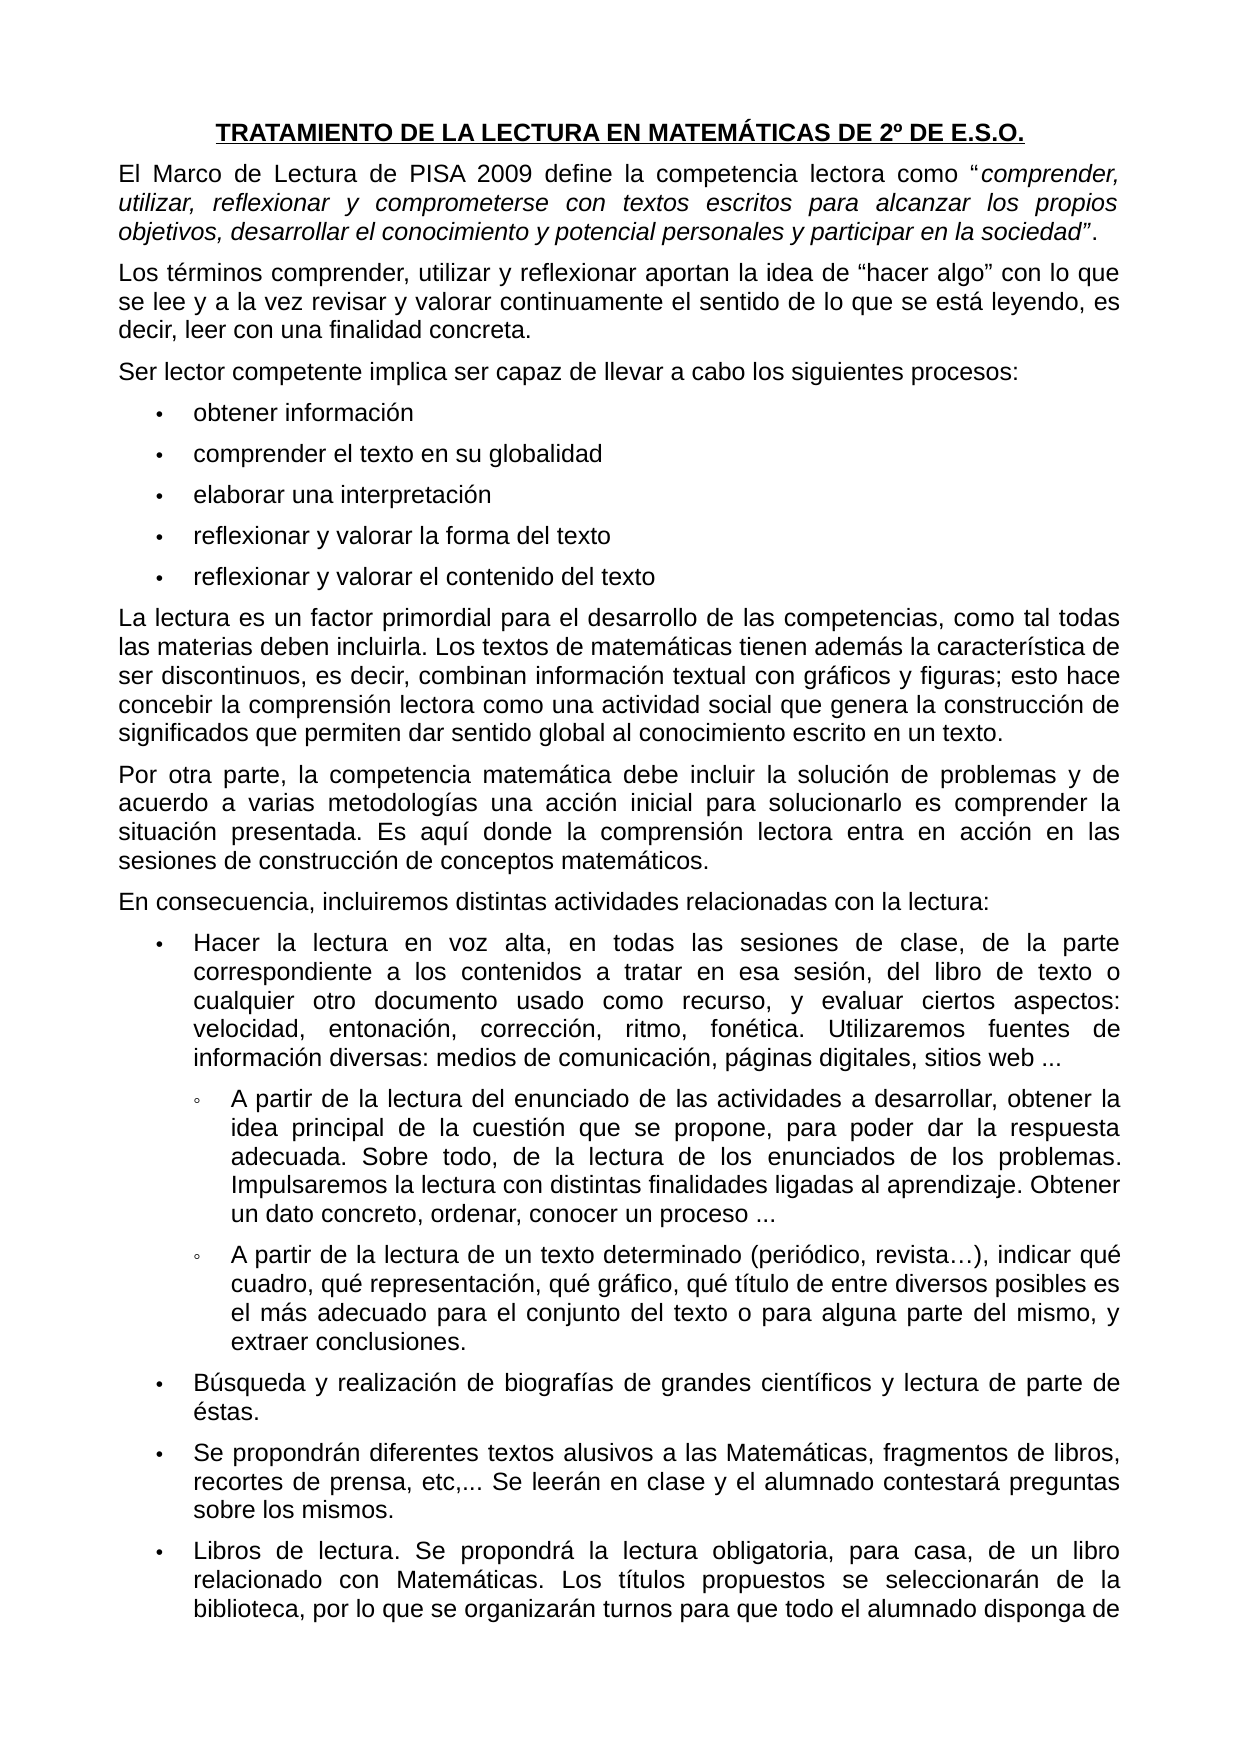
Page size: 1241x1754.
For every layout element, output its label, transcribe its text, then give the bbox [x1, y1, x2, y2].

list reflexionar y valorar la forma del texto [156, 521, 1122, 550]
text La lectura es un factor primordial para el desarrollo de las competencias, como tal todas las materias deben incluirla. Los textos de matemáticas tienen además la característica de ser discontinuos, es decir, combinan información textual con gráficos y figuras; esto hace concebir la comprensión lectora como una actividad social que genera la construcción de significados que permiten dar sentido global al conocimiento escrito en un texto. [118, 603, 1122, 747]
list comprender el texto en su globalidad [156, 439, 1122, 468]
list Búsqueda y realización de biografías de grandes científicos y lectura de parte de éstas. [156, 1368, 1122, 1425]
list Se propondrán diferentes textos alusivos a las Matemáticas, fragmentos de libros, recortes de prensa, etc,... Se leerán en clase y el alumnado contestará preguntas sobre los mismos. [156, 1438, 1122, 1524]
text Ser lector competente implica ser capaz de llevar a cabo los siguientes procesos: [118, 357, 1122, 385]
list elaborar una interpretación [156, 480, 1122, 509]
text Por otra parte, la competencia matemática debe incluir la solución de problemas y de acuerdo a varias metodologías una acción inicial para solucionarlo es comprender la situación presentada. Es aquí donde la comprensión lectora entra en acción en las sesiones de construcción de conceptos matemáticos. [118, 759, 1122, 874]
list reflexionar y valorar el contenido del texto [156, 562, 1122, 591]
list Hacer la lectura en voz alta, en todas las sesiones de clase, de la parte correspondiente a los contenidos a tratar en esa sesión, del libro de texto o cualquier otro documento usado como recurso, y evaluar ciertos aspectos: velocidad, entonación, corrección, ritmo, fonética. Utilizaremos fuentes de información diversas: medios de comunicación, páginas digitales, sitios web ... [156, 928, 1122, 1072]
list Libros de lectura. Se propondrá la lectura obligatoria, para casa, de un libro relacionado con Matemáticas. Los títulos propuestos se seleccionarán de la biblioteca, por lo que se organizarán turnos para que todo el alumnado disponga de [156, 1536, 1122, 1623]
list obtener información [156, 398, 1122, 426]
list A partir de la lectura del enunciado de las actividades a desarrollar, obtener la idea principal de la cuestión que se propone, para poder dar la respuesta adecuada. Sobre todo, de la lectura de los enunciados de los problemas. Impulsaremos la lectura con distintas finalidades ligadas al aprendizaje. Obtener un dato concreto, ordenar, conocer un proceso ... [193, 1084, 1122, 1228]
list A partir de la lectura de un texto determinado (periódico, revista…), indicar qué cuadro, qué representación, qué gráfico, qué título de entre diversos posibles es el más adecuado para el conjunto del texto o para alguna parte del mismo, y extraer conclusiones. [193, 1240, 1122, 1355]
text En consecuencia, incluiremos distintas actividades relacionadas con la lectura: [118, 887, 1122, 916]
text Los términos comprender, utilizar y reflexionar aportan la idea de “hacer algo” con lo que se lee y a la vez revisar y valorar continuamente el sentido de lo que se está leyendo, es decir, leer con una finalidad concreta. [118, 258, 1122, 344]
text El Marco de Lectura de PISA 2009 define la competencia lectora como “comprender, utilizar, reflexionar y comprometerse con textos escritos para alcanzar los propios objetivos, desarrollar el conocimiento y potencial personales y participar en la sociedad”. [118, 159, 1122, 246]
text TRATAMIENTO DE LA LECTURA EN MATEMÁTICAS DE 2º DE E.S.O. [118, 118, 1122, 147]
